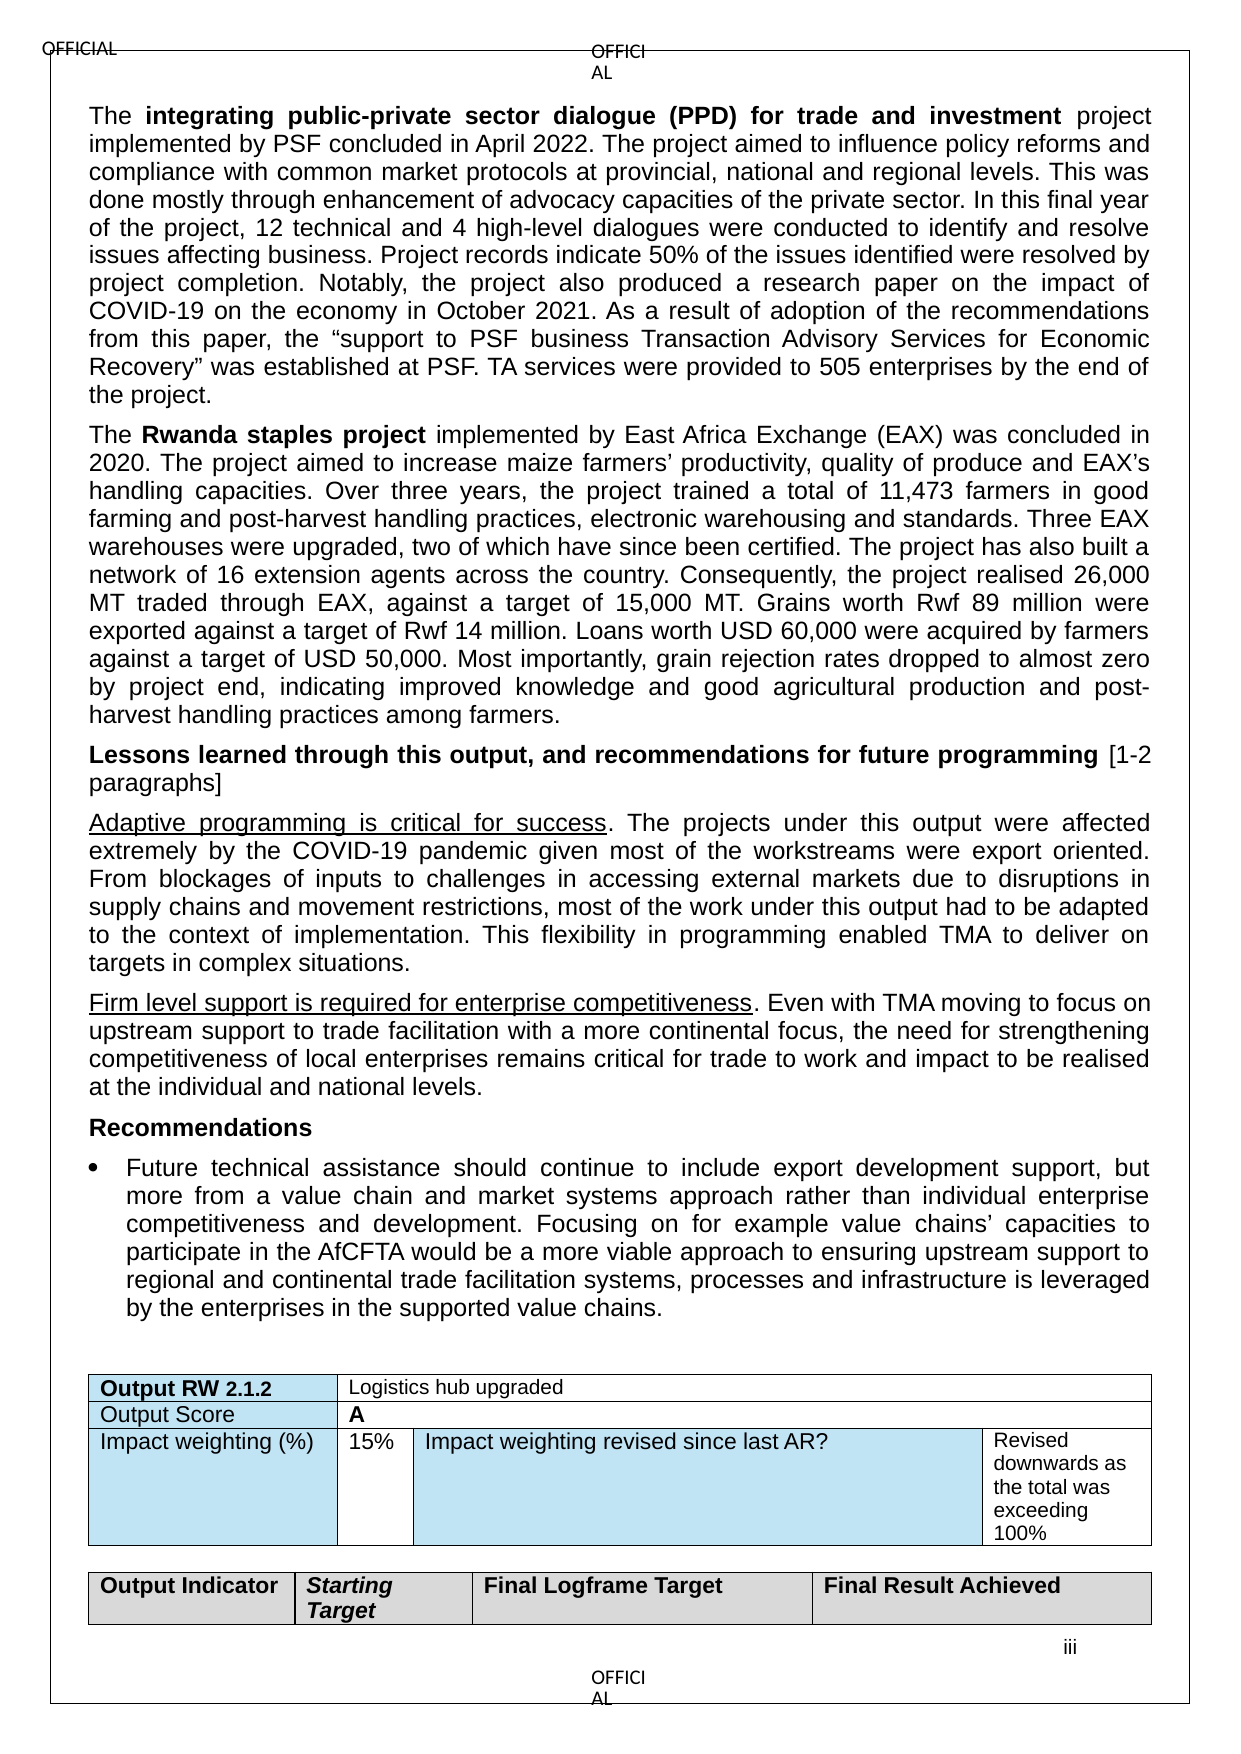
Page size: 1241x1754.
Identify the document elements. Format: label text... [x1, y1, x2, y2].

table_cell Final Logframe Target [473, 1573, 812, 1624]
text Firm level support is required for enterprise competitiveness. Even with TMA moving to focus on upstream support to trade facilitation with a more continental focus, the need for strengthening competitiveness of local enterprises remains critical for trade to work and impact to be realised at the individual and national levels. [89, 989, 1152, 1101]
list Future technical assistance should continue to include export development support, but more from a value chain and market systems approach rather than individual enterprise competitiveness and development. Focusing on for example value chains’ capacities to participate in the AfCFTA would be a more viable approach to ensuring upstream support to regional and continental trade facilitation systems, processes and infrastructure is leveraged by the enterprises in the supported value chains. [89, 1154, 1152, 1321]
text The Rwanda staples project implemented by East Africa Exchange (EAX) was concluded in 2020. The project aimed to increase maize farmers’ productivity, quality of produce and EAX’s handling capacities. Over three years, the project trained a total of 11,473 farmers in good farming and post-harvest handling practices, electronic warehousing and standards. Three EAX warehouses were upgraded, two of which have since been certified. The project has also built a network of 16 extension agents across the country. Consequently, the project realised 26,000 MT traded through EAX, against a target of 15,000 MT. Grains worth Rwf 89 million were exported against a target of Rwf 14 million. Loans worth USD 60,000 were acquired by farmers against a target of USD 50,000. Most importantly, grain rejection rates dropped to almost zero by project end, indicating improved knowledge and good agricultural production and post-harvest handling practices among farmers. [89, 421, 1152, 728]
table_cell 15% [338, 1429, 413, 1545]
table_header Output RW 2.1.2 [89, 1375, 337, 1401]
table_cell Impact weighting revised since last AR? [414, 1429, 982, 1545]
text The integrating public-private sector dialogue (PPD) for trade and investment project implemented by PSF concluded in April 2022. The project aimed to influence policy reforms and compliance with common market protocols at provincial, national and regional levels. This was done mostly through enhancement of advocacy capacities of the private sector. In this final year of the project, 12 technical and 4 high-level dialogues were conducted to identify and resolve issues affecting business. Project records indicate 50% of the issues identified were resolved by project completion. Notably, the project also produced a research paper on the impact of COVID-19 on the economy in October 2021. As a result of adoption of the recommendations from this paper, the “support to PSF business Transaction Advisory Services for Economic Recovery” was established at PSF. TA services were provided to 505 enterprises by the end of the project. [89, 102, 1152, 409]
table_cell A [338, 1402, 1151, 1428]
table_cell Revised downwards as the total was exceeding 100% [983, 1429, 1151, 1545]
table_cell Impact weighting (%) [89, 1429, 337, 1545]
text Adaptive programming is critical for success. The projects under this output were affected extremely by the COVID-19 pandemic given most of the workstreams were export oriented. From blockages of inputs to challenges in accessing external markets due to disruptions in supply chains and movement restrictions, most of the work under this output had to be adapted to the context of implementation. This flexibility in programming enabled TMA to deliver on targets in complex situations. [89, 809, 1152, 977]
table_cell Output Score [89, 1402, 337, 1428]
text Lessons learned through this output, and recommendations for future programming [1-2 paragraphs] [89, 741, 1152, 797]
table_header Logistics hub upgraded [338, 1375, 1151, 1401]
table_cell Final Result Achieved [813, 1573, 1151, 1624]
text Recommendations [89, 1113, 1152, 1141]
table_cell Output Indicator [89, 1573, 294, 1624]
table_cell [89, 1546, 1152, 1572]
table_cell Starting Target [296, 1573, 472, 1624]
